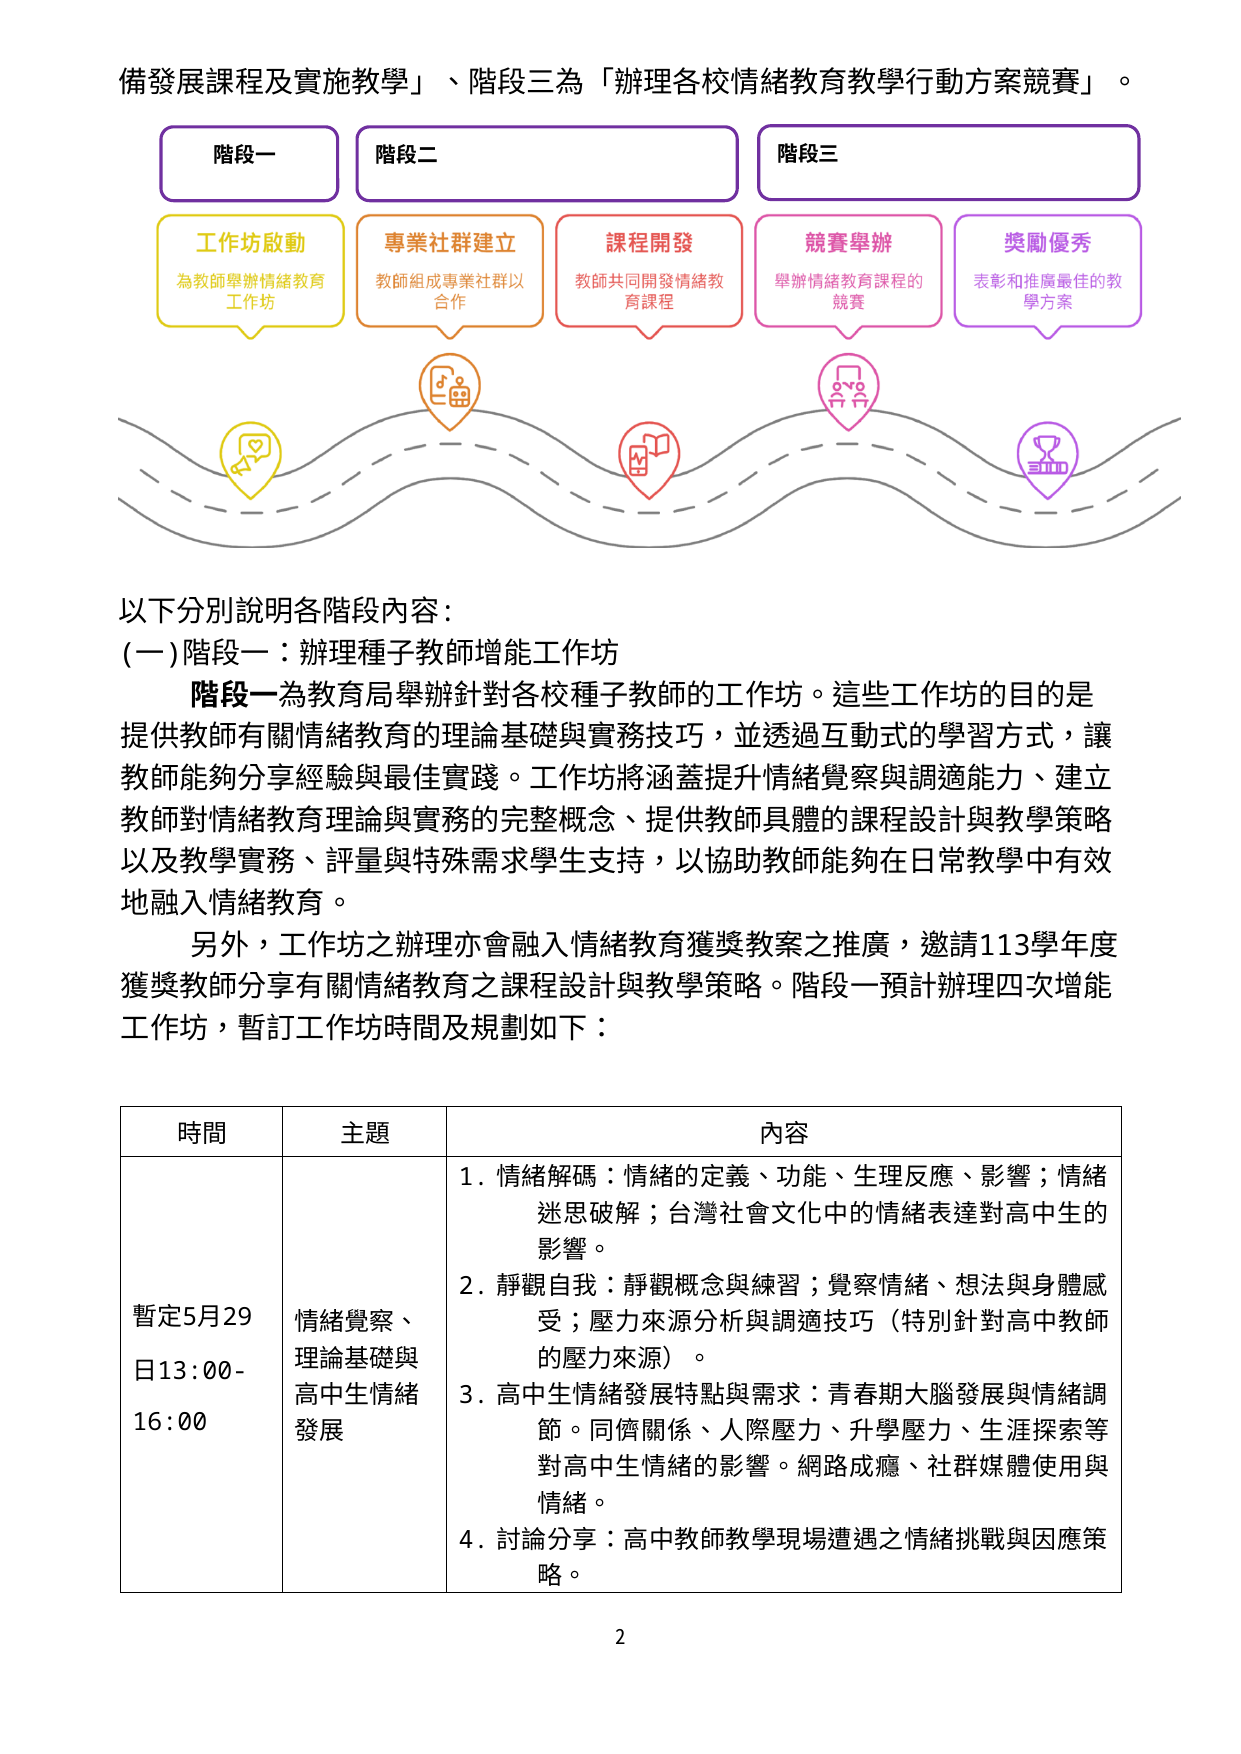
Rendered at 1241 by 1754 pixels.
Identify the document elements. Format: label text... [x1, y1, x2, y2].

table_cell 情緒解碼：情緒的定義、功能、生理反應、影響；情緒迷思破解；台灣社會文化中的情緒表達對高中生的影響。 靜觀自我：靜觀概念與練習；覺察情緒、想法與身體感受；壓力來源分析與調適技巧（特別針對高中教師的壓力來源）。 高中生情緒發展特點與需求：青春期大腦發展與情緒調節。同儕關係、人際壓力、升學壓力、生涯探索等對高中生情緒的影響。網路成癮、社群媒體使用與情緒。 討論分享：高中教師教學現場遭遇之情緒挑戰與因應策略。 [447, 1157, 1121, 1592]
table_header 主題 [283, 1107, 446, 1156]
table_cell 暫定5月29日13:00-16:00 [121, 1157, 282, 1592]
text 階段一為教育局舉辦針對各校種子教師的工作坊。這些工作坊的目的是提供教師有關情緒教育的理論基礎與實務技巧，並透過互動式的學習方式，讓教師能夠分享經驗與最佳實踐。工作坊將涵蓋提升情緒覺察與調適能力、建立教師對情緒教育理論與實務的完整概念、提供教師具體的課程設計與教學策略以及教學實務、評量與特殊需求學生支持，以協助教師能夠在日常教學中有效地融入情緒教育。 [121, 672, 1122, 922]
table_header 時間 [121, 1107, 282, 1156]
table_header 內容 [447, 1107, 1121, 1156]
text 為協助本市高中、職教師情緒教育專業增能，發展課程與教案落實情緒教育融入於學科教學之中，本計畫內容分成三個階段實施。階段一為「辦理種子教師工作坊與情緒教育獲獎教案推廣」、階段二為「各校成立教師專業社群共備發展課程及實施教學」、階段三為「辦理各校情緒教育教學行動方案競賽」。 [118, 59, 1122, 101]
text 以下分別說明各階段內容: [118, 588, 1122, 630]
text 另外，工作坊之辦理亦會融入情緒教育獲獎教案之推廣，邀請113學年度獲獎教師分享有關情緒教育之課程設計與教學策略。階段一預計辦理四次增能工作坊，暫訂工作坊時間及規劃如下： [121, 922, 1122, 1047]
text (一)階段一：辦理種子教師增能工作坊 [118, 630, 1122, 672]
table_cell 情緒覺察、理論基礎與高中生情緒發展 [283, 1157, 446, 1592]
